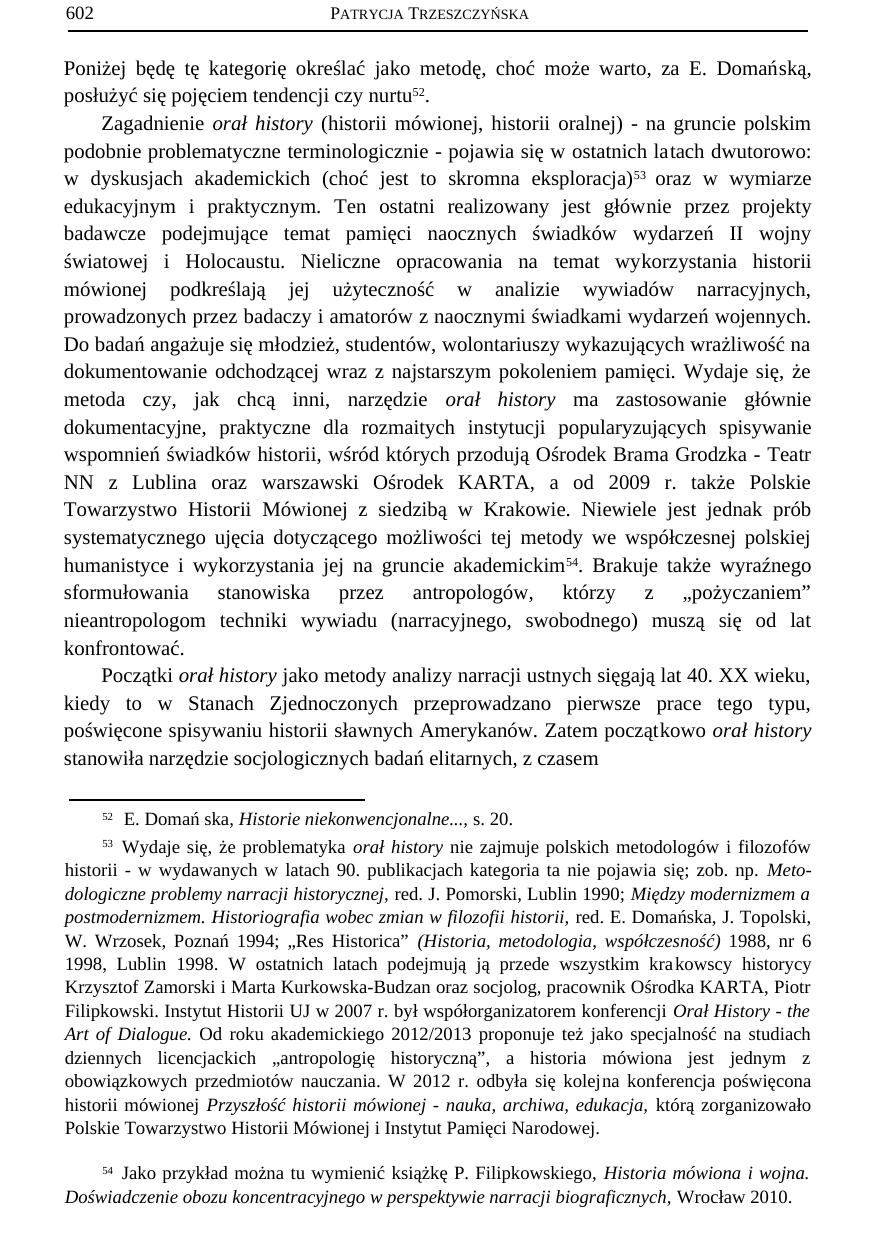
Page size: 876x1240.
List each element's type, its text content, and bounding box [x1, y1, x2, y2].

text 54 Jako przykład można tu wymienić książkę P. Filipkowskiego, Historia mówiona i wojna. Doświadczenie obozu koncentracyjnego w perspektywie narracji biograficznych, Wro­cław 2010. [64, 1162, 812, 1207]
text 52 E. Domań ska, Historie niekonwencjonalne..., s. 20. [64, 808, 812, 829]
text 53 Wydaje się, że problematyka orał history nie zajmuje polskich metodologów i filozofów historii - w wydawanych w latach 90. publikacjach kategoria ta nie pojawia się; zob. np. Meto­dologiczne problemy narracji historycznej, red. J. Pomorski, Lublin 1990; Między moderni­zmem a postmodernizmem. Historiografia wobec zmian w filozofii historii, red. E. Domańska, J. Topolski, W. Wrzosek, Poznań 1994; „Res Historica” (Historia, metodologia, współczes­ność) 1988, nr 6 1998, Lublin 1998. W ostatnich latach podejmują ją przede wszystkim kra­kowscy historycy Krzysztof Zamorski i Marta Kurkowska-Budzan oraz socjolog, pracownik Ośrodka KARTA, Piotr Filipkowski. Instytut Historii UJ w 2007 r. był współorganizatorem konferencji Orał History - the Art of Dialogue. Od roku akademickiego 2012/2013 proponuje też jako specjalność na studiach dziennych licencjackich „antropologię historyczną”, a historia mówiona jest jednym z obowiązkowych przedmiotów nauczania. W 2012 r. odbyła się kolej­na konferencja poświęcona historii mówionej Przyszłość historii mówionej - nauka, archiwa, edukacja, którą zorganizowało Polskie Towarzystwo Historii Mówionej i Instytut Pamięci Na­rodowej. [64, 836, 812, 1138]
text Poniżej będę tę kategorię określać jako metodę, choć może warto, za E. Domań­ską, posłużyć się pojęciem tendencji czy nurtu52. [64, 56, 812, 107]
text Patrycja Trzeszczyńska [330, 3, 547, 23]
text Początki orał history jako metody analizy narracji ustnych sięgają lat 40. XX wieku, kiedy to w Stanach Zjednoczonych przeprowadzano pierwsze prace tego typu, poświęcone spisywaniu historii sławnych Amerykanów. Zatem począt­kowo orał history stanowiła narzędzie socjologicznych badań elitarnych, z czasem [64, 663, 812, 770]
text Zagadnienie orał history (historii mówionej, historii oralnej) - na gruncie polskim podobnie problematyczne terminologicznie - pojawia się w ostatnich la­tach dwutorowo: w dyskusjach akademickich (choć jest to skromna eksploracja)53 oraz w wymiarze edukacyjnym i praktycznym. Ten ostatni realizowany jest głów­nie przez projekty badawcze podejmujące temat pamięci naocznych świadków wydarzeń II wojny światowej i Holocaustu. Nieliczne opracowania na temat wy­korzystania historii mówionej podkreślają jej użyteczność w analizie wywiadów narracyjnych, prowadzonych przez badaczy i amatorów z naocznymi świadkami wydarzeń wojennych. Do badań angażuje się młodzież, studentów, wolontariuszy wykazujących wrażliwość na dokumentowanie odchodzącej wraz z najstarszym pokoleniem pamięci. Wydaje się, że metoda czy, jak chcą inni, narzędzie orał history ma zastosowanie głównie dokumentacyjne, praktyczne dla rozmaitych in­stytucji popularyzujących spisywanie wspomnień świadków historii, wśród któ­rych przodują Ośrodek Brama Grodzka - Teatr NN z Lublina oraz warszawski Ośrodek KARTA, a od 2009 r. także Polskie Towarzystwo Historii Mówionej z sie­dzibą w Krakowie. Niewiele jest jednak prób systematycznego ujęcia dotyczącego możliwości tej metody we współczesnej polskiej humanistyce i wykorzystania jej na gruncie akademickim54. Brakuje także wyraźnego sformułowania stanowiska przez antropologów, którzy z „pożyczaniem” nieantropologom techniki wywiadu (narracyjnego, swobodnego) muszą się od lat konfrontować. [64, 111, 812, 659]
text 602 [66, 2, 99, 24]
